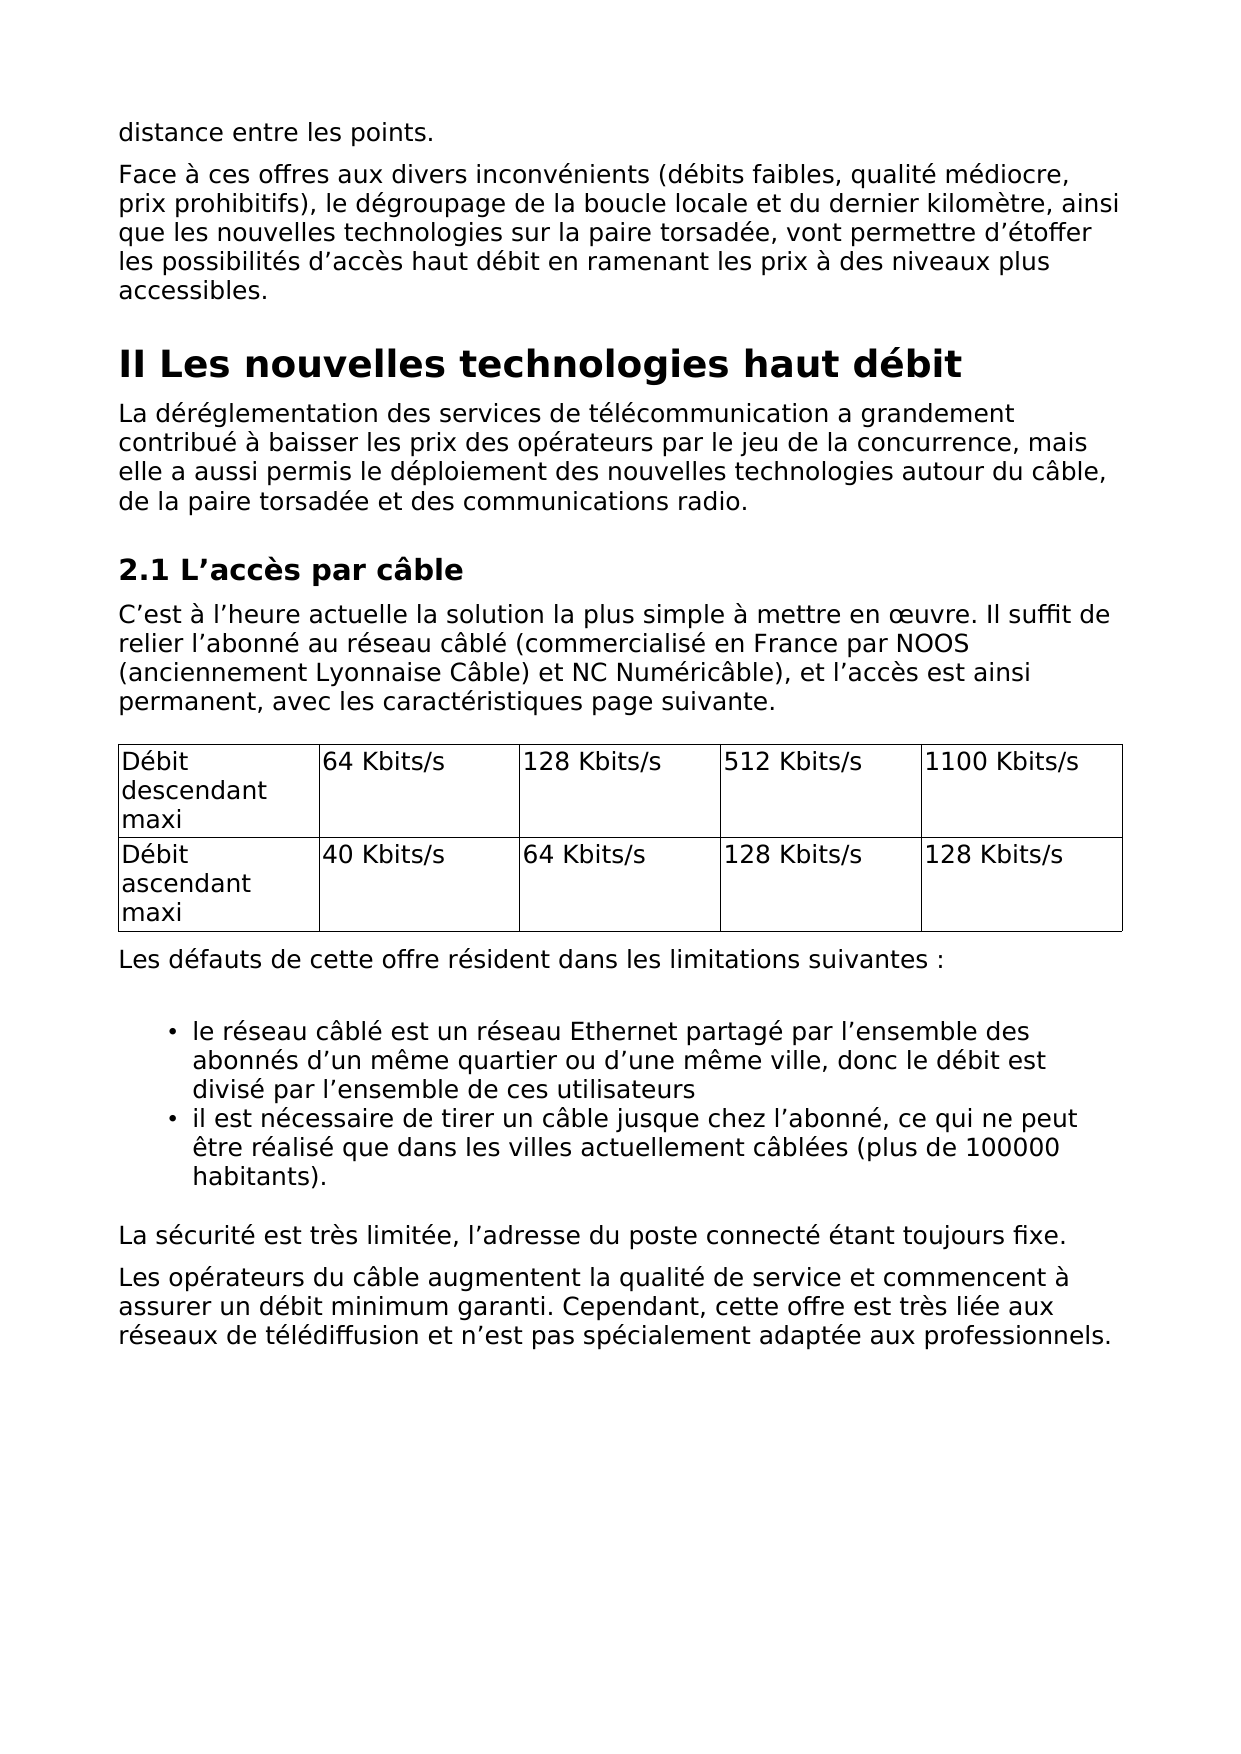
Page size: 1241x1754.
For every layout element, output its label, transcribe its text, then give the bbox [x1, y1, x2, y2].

table_cell 64 Kbits/s [520, 838, 720, 931]
table_cell 40 Kbits/s [320, 838, 519, 931]
table_header Débit descendant maxi [119, 745, 319, 837]
subtitle II Les nouvelles technologies haut débit [118, 343, 1122, 387]
table_cell Débit ascendant maxi [119, 838, 319, 931]
text La déréglementation des services de télécommunication a grandement contribué à baisser les prix des opérateurs par le jeu de la concurrence, mais elle a aussi permis le déploiement des nouvelles technologies autour du câble, de la paire torsadée et des communications radio. [118, 399, 1122, 516]
subtitle 2.1 L’accès par câble [118, 553, 1122, 587]
table_cell 128 Kbits/s [922, 838, 1122, 931]
table_header 512 Kbits/s [721, 745, 921, 837]
text Face à ces offres aux divers inconvénients (débits faibles, qualité médiocre, prix prohibitifs), le dégroupage de la boucle locale et du dernier kilomètre, ainsi que les nouvelles technologies sur la paire torsadée, vont permettre d’étoffer les possibilités d’accès haut débit en ramenant les prix à des niveaux plus accessibles. [118, 160, 1122, 306]
table_header 1100 Kbits/s [922, 745, 1122, 837]
text Les défauts de cette offre résident dans les limitations suivantes : [118, 946, 1122, 975]
text C’est à l’heure actuelle la solution la plus simple à mettre en œuvre. Il suffit de relier l’abonné au réseau câblé (commercialisé en France par NOOS (anciennement Lyonnaise Câble) et NC Numéricâble), et l’accès est ainsi permanent, avec les caractéristiques page suivante. [118, 600, 1122, 717]
text Les opérateurs du câble augmentent la qualité de service et commencent à assurer un débit minimum garanti. Cependant, cette offre est très liée aux réseaux de télédiffusion et n’est pas spécialement adaptée aux professionnels. [118, 1263, 1122, 1350]
list il est nécessaire de tirer un câble jusque chez l’abonné, ce qui ne peut être réalisé que dans les villes actuellement câblées (plus de 100000 habitants). [177, 1104, 1122, 1192]
table_header 64 Kbits/s [320, 745, 519, 837]
list le réseau câblé est un réseau Ethernet partagé par l’ensemble des abonnés d’un même quartier ou d’une même ville, donc le débit est divisé par l’ensemble de ces utilisateurs [177, 1017, 1122, 1104]
text La sécurité est très limitée, l’adresse du poste connecté étant toujours fixe. [118, 1221, 1122, 1250]
table_cell 128 Kbits/s [721, 838, 921, 931]
table_header 128 Kbits/s [520, 745, 720, 837]
text distance entre les points. [118, 118, 1122, 147]
